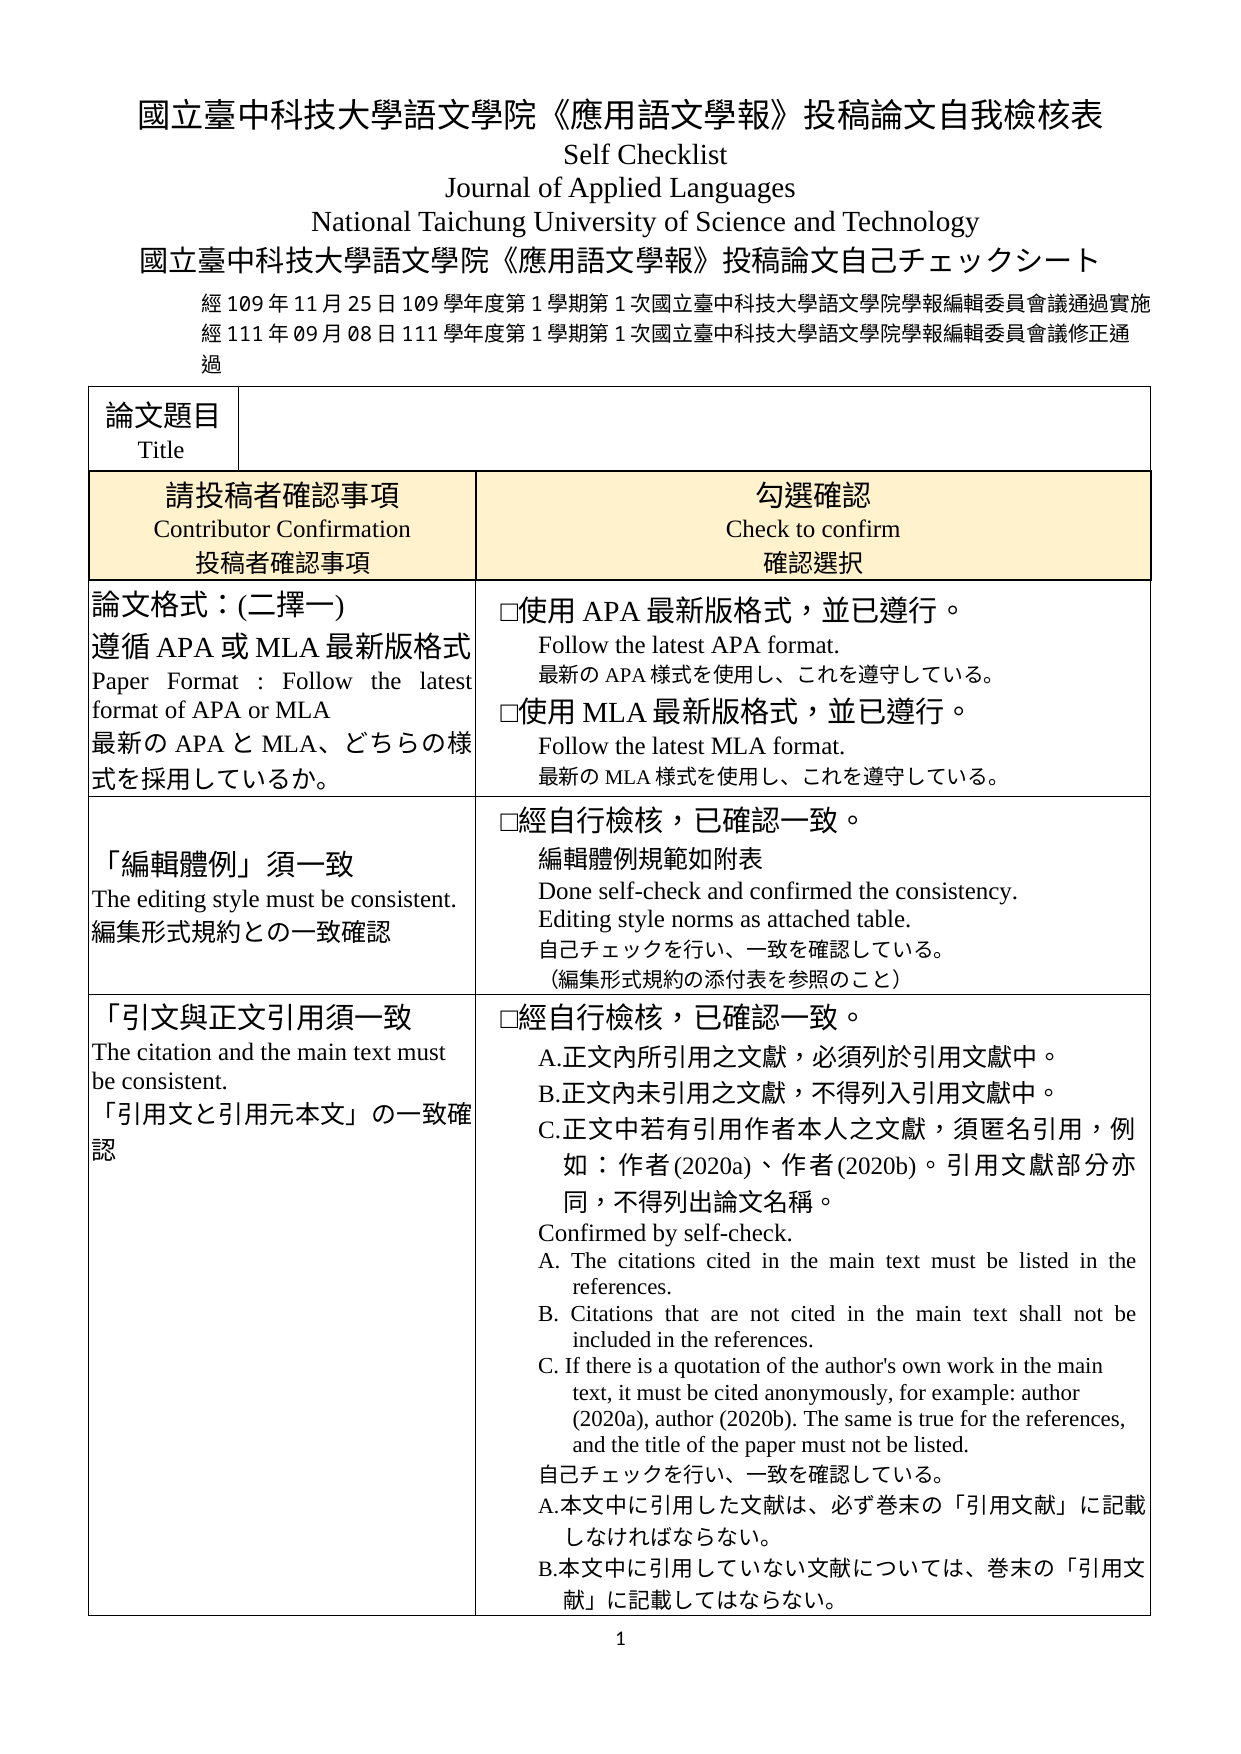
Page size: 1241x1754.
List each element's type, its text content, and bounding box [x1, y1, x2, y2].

text Self Checklist [139, 137, 1152, 170]
text National Taichung University of Science and Technology [139, 204, 1152, 237]
text 經109年11月25日109學年度第1學期第1次國立臺中科技大學語文學院學報編輯委員會議通過實施 [201, 287, 1152, 318]
table_cell □經自行檢核，已確認一致。 編輯體例規範如附表 Done self-check and confirmed the consistency. Editing style norms as attached table. 自己チェックを行い、一致を確認している。 （編集形式規約の添付表を参照のこと） [476, 797, 1150, 994]
text 國立臺中科技大學語文學院《應用語文學報》投稿論文自我檢核表 [89, 89, 1152, 137]
table_cell 「引文與正文引用須一致 The citation and the main text must be consistent. 「引用文と引用元本文」の一致確認 [89, 995, 475, 1615]
table_header 論文題目 Title [89, 387, 238, 470]
text 經111年09月08日111學年度第1學期第1次國立臺中科技大學語文學院學報編輯委員會議修正通過 [201, 318, 1151, 378]
table_cell □使用APA最新版格式，並已遵行。 Follow the latest APA format. 最新のAPA様式を使用し、これを遵守している。 □使用MLA最新版格式，並已遵行。 Follow the latest MLA format. 最新のMLA様式を使用し、これを遵守している。 [476, 581, 1150, 796]
table_cell 「編輯體例」須一致 The editing style must be consistent. 編集形式規約との一致確認 [89, 797, 475, 994]
text Journal of Applied Languages [89, 170, 1152, 204]
table_cell 論文格式：(二擇一) 遵循APA或MLA最新版格式 Paper Format : Follow the latest format of APA or MLA 最新のAPAとMLA、どちらの様式を採用しているか。 [89, 581, 475, 796]
table_cell 請投稿者確認事項 Contributor Confirmation 投稿者確認事項 [90, 472, 475, 579]
table_cell 勾選確認 Check to confirm 確認選択 [477, 472, 1150, 579]
text 國立臺中科技大學語文學院《應用語文學報》投稿論文自己チェックシート [89, 237, 1152, 280]
table_header [239, 387, 1150, 470]
table_cell □經自行檢核，已確認一致。 A.正文內所引用之文獻，必須列於引用文獻中。 B.正文內未引用之文獻，不得列入引用文獻中。 C.正文中若有引用作者本人之文獻，須匿名引用，例如：作者(2020a)、作者(2020b)。引用文獻部分亦同，不得列出論文名稱。 Confirmed by self-check. A. The citations cited in the main text must be listed in the references. B. Citations that are not cited in the main text shall not be included in the references. C. If there is a quotation of the author's own work in the main text, it must be cited anonymously, for example: author (2020a), author (2020b). The same is true for the references, and the title of the paper must not be listed. 自己チェックを行い、一致を確認している。 A.本文中に引用した文献は、必ず巻末の「引用文献」に記載しなければならない。 B.本文中に引用していない文献については、巻末の「引用文献」に記載してはならない。 [476, 995, 1150, 1615]
